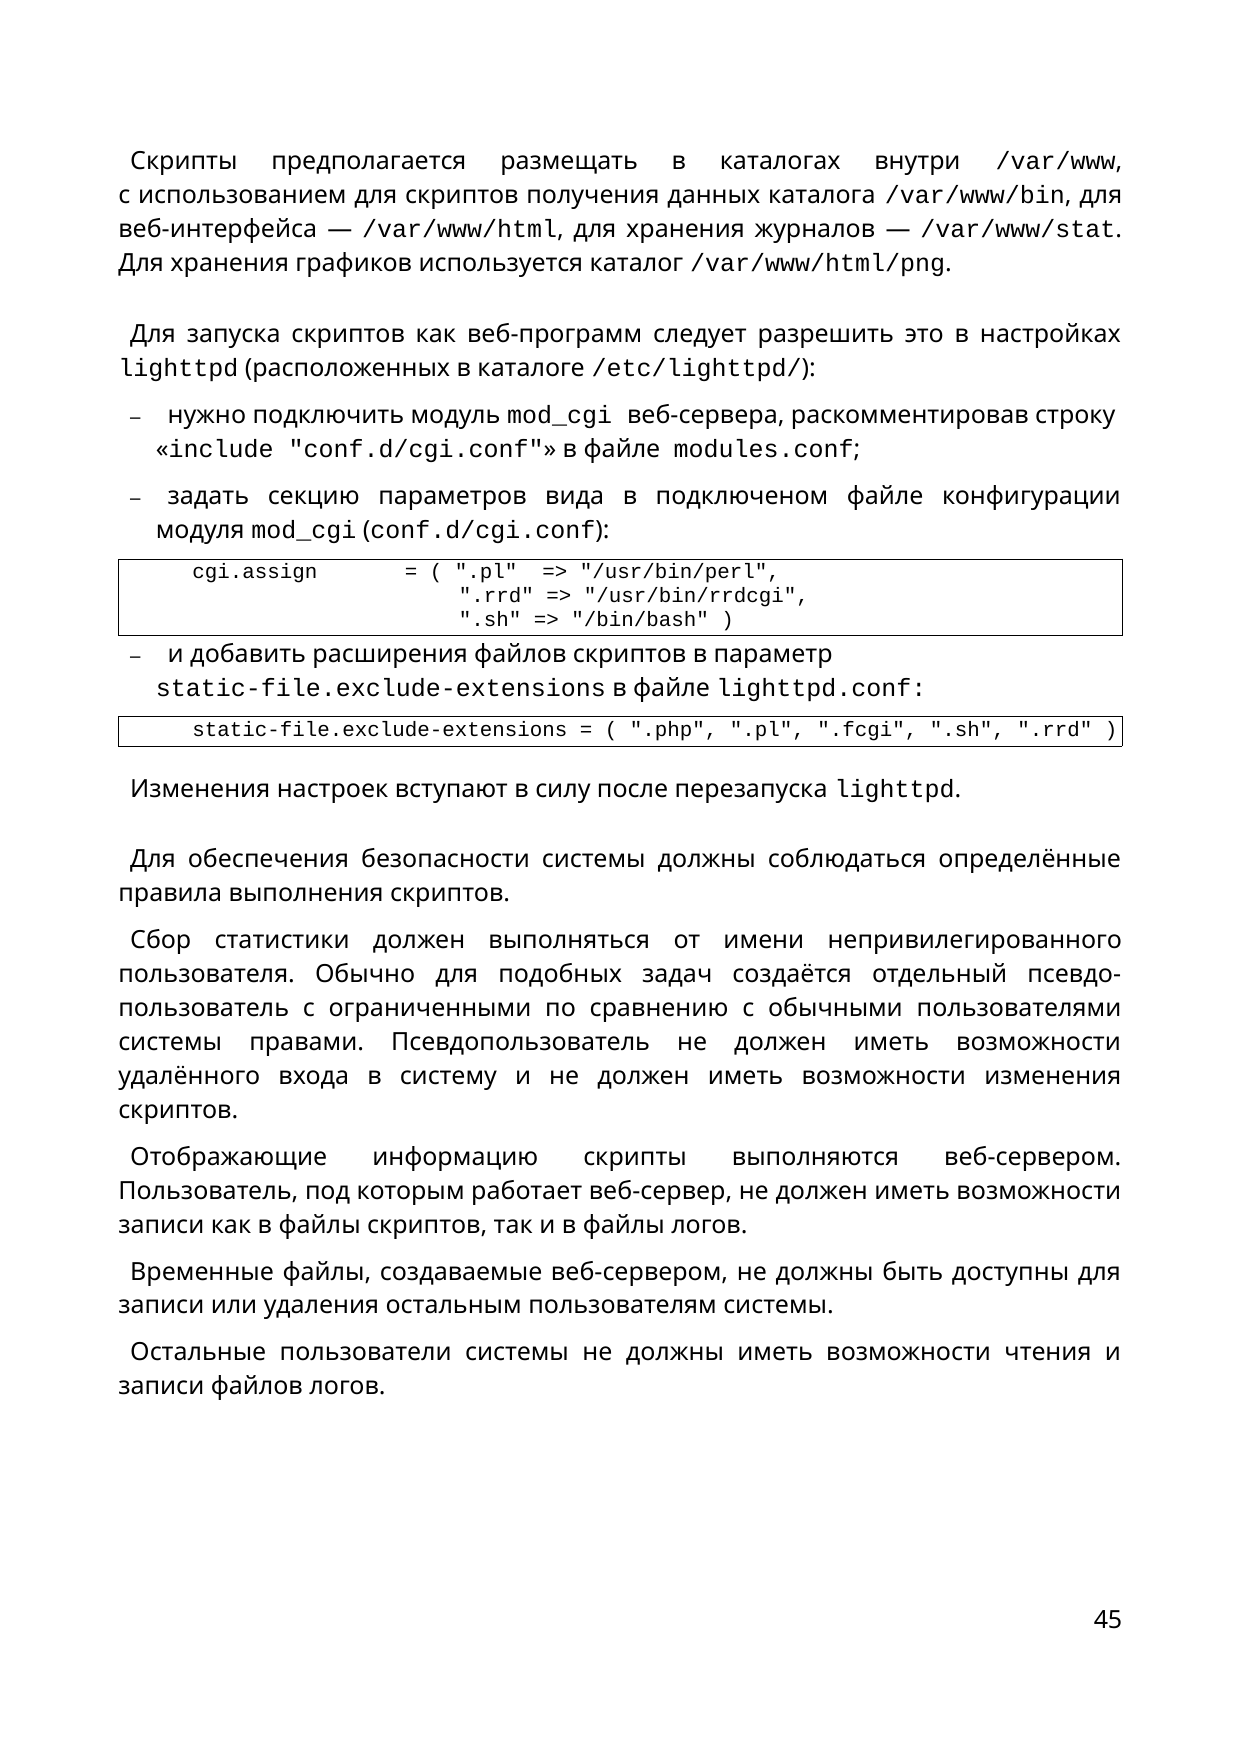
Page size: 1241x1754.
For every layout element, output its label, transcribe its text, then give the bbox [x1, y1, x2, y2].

list и добавить расширения файлов скриптов в параметр static-file.exclude-extensions в файле lighttpd.conf: [118, 636, 1122, 704]
text Скрипты предполагается размещать в каталогах внутри /var/www, с использованием для скриптов получения данных каталога /var/www/bin, для веб-интерфейса — /var/www/html, для хранения журналов — /var/www/stat. Для хранения графиков используется каталог /var/www/html/png. [118, 142, 1122, 279]
list static-file.exclude-extensions = ( ".php", ".pl", ".fcgi", ".sh", ".rrd" ) [119, 717, 1122, 746]
text Остальные пользователи системы не должны иметь возможности чтения и записи файлов логов. [118, 1334, 1122, 1402]
text Отображающие информацию скрипты выполняются веб-сервером. Пользователь, под которым работает веб-сервер, не должен иметь возможности записи как в файлы скриптов, так и в файлы логов. [118, 1138, 1122, 1241]
text Изменения настроек вступают в силу после перезапуска lighttpd. [118, 770, 1122, 804]
list задать секцию параметров вида в подключеном файле конфигурации модуля mod_cgi (conf.d/cgi.conf): [118, 478, 1122, 546]
text ".rrd" => "/usr/bin/rrdcgi", [119, 582, 1122, 606]
text Для запуска скриптов как веб-программ следует разрешить это в настройках lighttpd (расположенных в каталоге /etc/lighttpd/): [118, 316, 1122, 384]
text Для обеспечения безопасности системы должны соблюдаться определённые правила выполнения скриптов. [118, 841, 1122, 909]
list нужно подключить модуль mod_cgi веб-сервера, раскомментировав строку «include "conf.d/cgi.conf"» в файле modules.conf; [118, 397, 1122, 465]
text ".sh" => "/bin/bash" ) [119, 606, 1122, 635]
text Временные файлы, создаваемые веб-сервером, не должны быть доступны для записи или удаления остальным пользователям системы. [118, 1253, 1122, 1321]
text Сбор статистики должен выполняться от имени непривилегированного пользователя. Обычно для подобных задач создаётся отдельный псевдо-пользователь с ограниченными по сравнению с обычными пользователями системы правами. Псевдопользователь не должен иметь возможности удалённого входа в систему и не должен иметь возможности изменения скриптов. [118, 922, 1122, 1126]
text cgi.assign = ( ".pl" => "/usr/bin/perl", [119, 560, 1122, 582]
